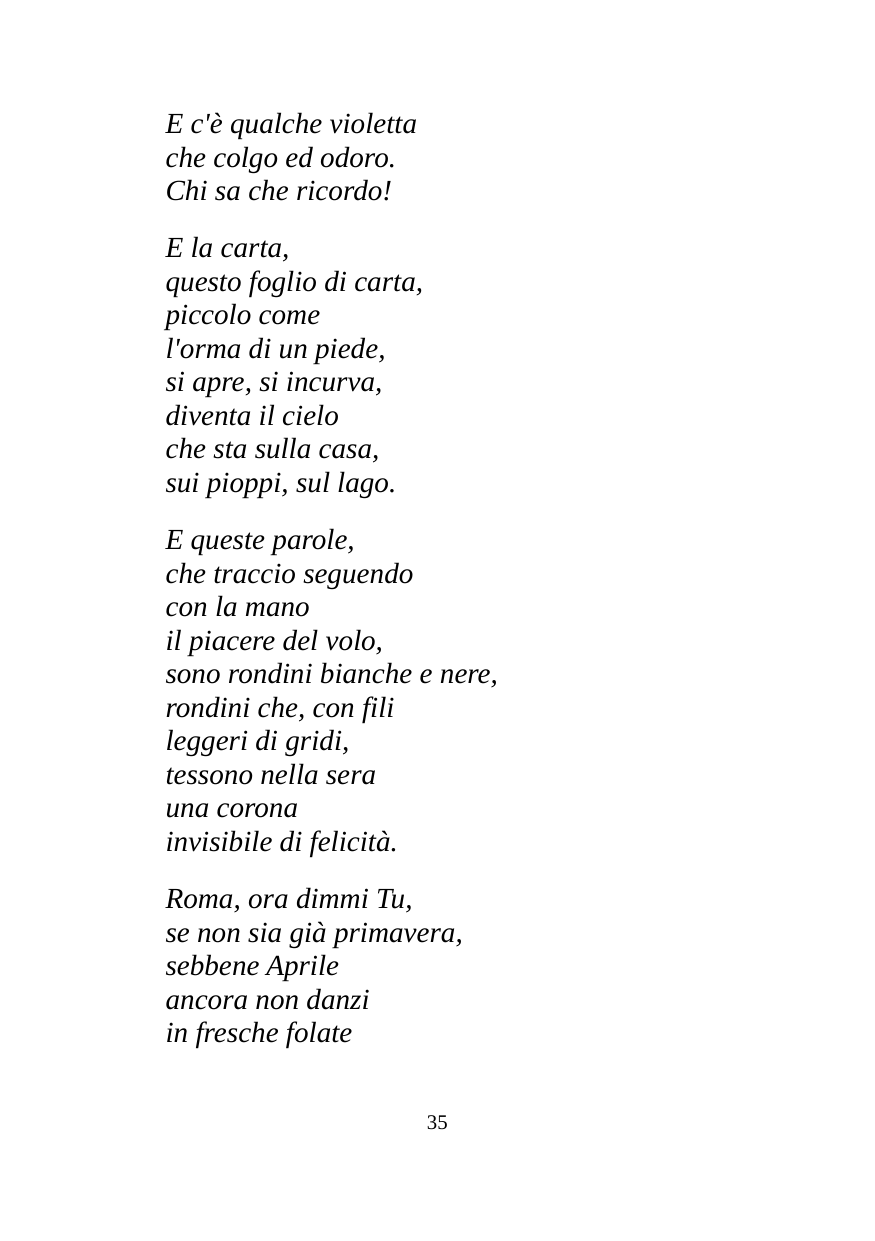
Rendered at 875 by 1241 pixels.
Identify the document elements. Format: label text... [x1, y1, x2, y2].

text E la carta, questo foglio di carta, piccolo come l'orma di un piede, si apre, si incurva, diventa il cielo che sta sulla casa, sui pioppi, sul lago. [165, 230, 768, 499]
text E c'è qualche violetta che colgo ed odoro. Chi sa che ricordo! [165, 106, 768, 207]
text E queste parole, che traccio seguendo con la mano il piacere del volo, sono rondini bianche e nere, rondini che, con fili leggeri di gridi, tessono nella sera una corona invisibile di felicità. [165, 522, 768, 858]
text Roma, ora dimmi Tu, se non sia già primavera, sebbene Aprile ancora non danzi in fresche folate [165, 881, 768, 1049]
